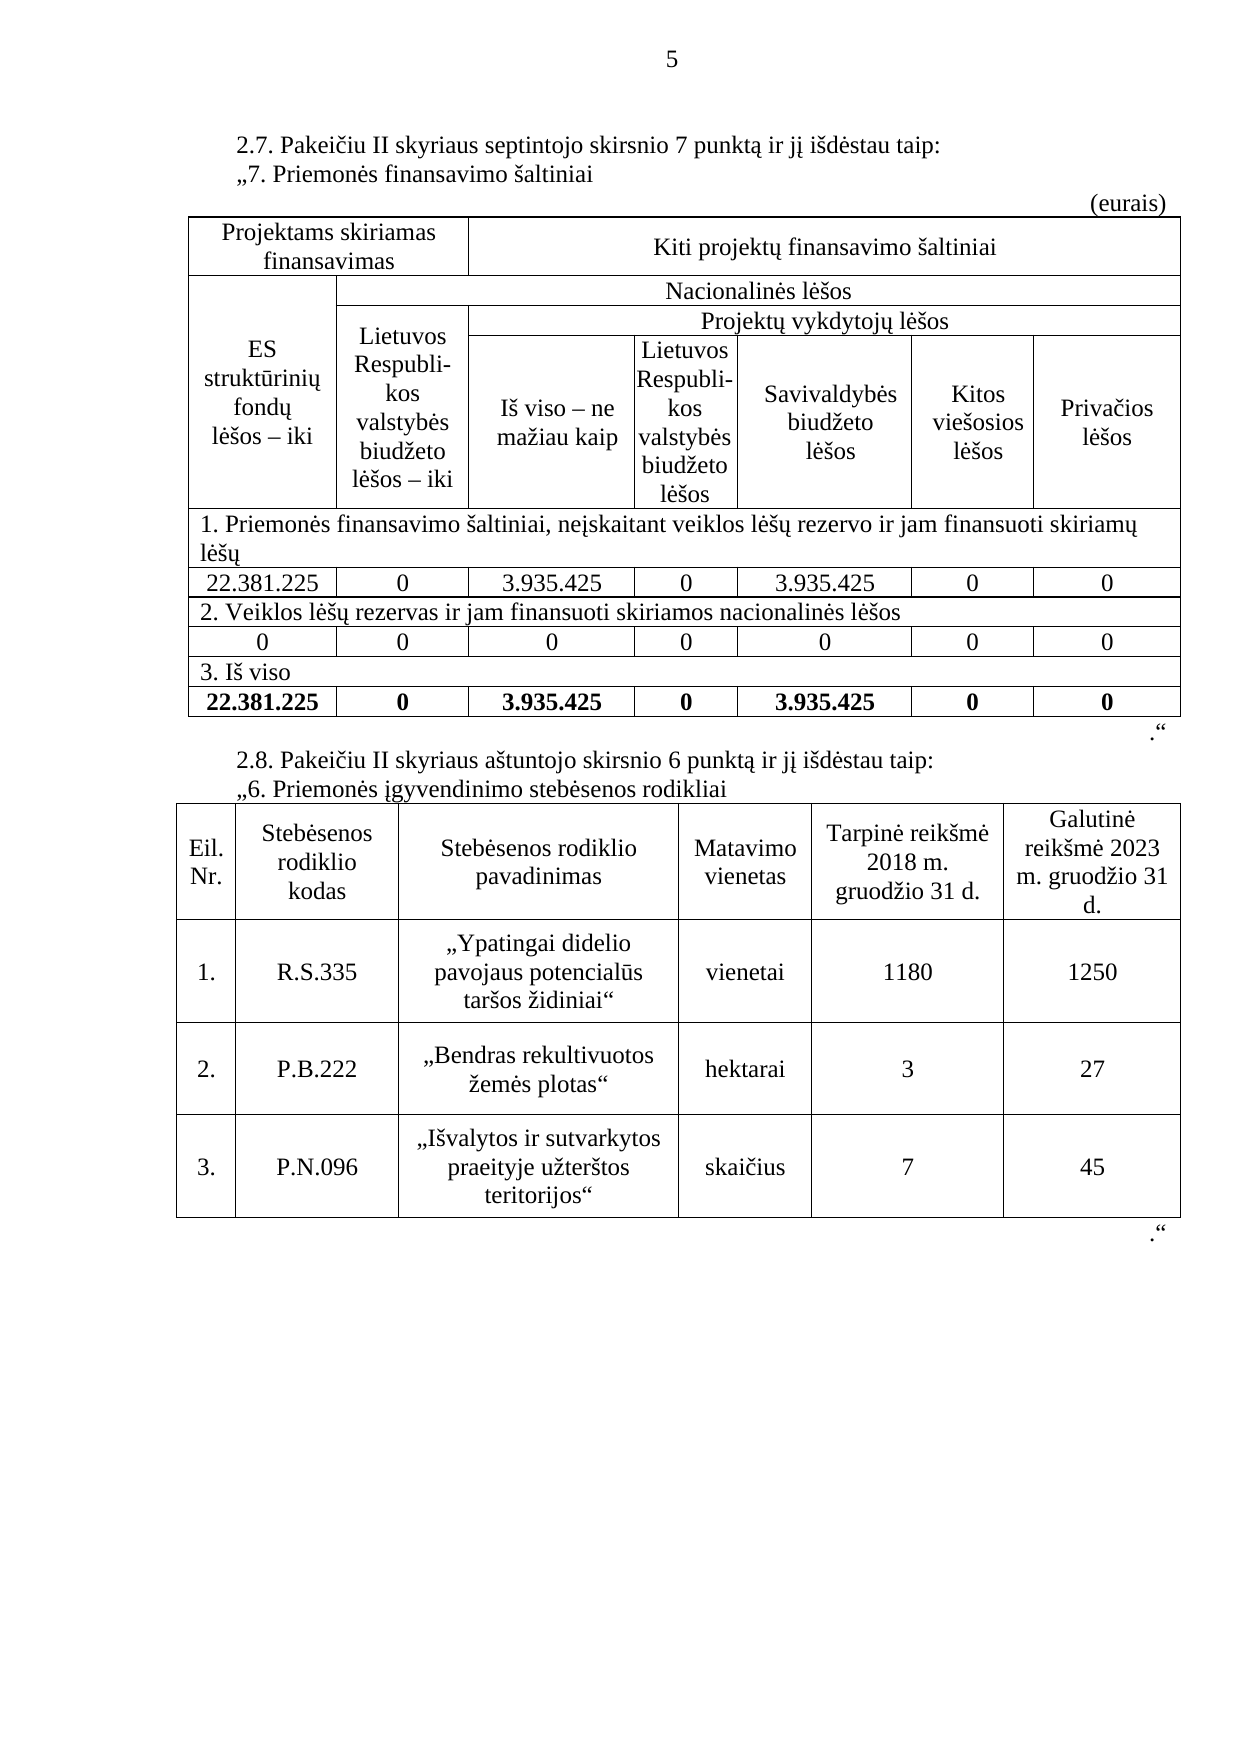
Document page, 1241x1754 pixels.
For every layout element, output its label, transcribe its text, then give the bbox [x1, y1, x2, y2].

table_cell 2. Veiklos lėšų rezervas ir jam finansuoti skiriamos nacionalinės lėšos [189, 598, 1180, 626]
table_cell 0 [337, 568, 468, 596]
table_cell P.N.096 [236, 1115, 398, 1217]
table_cell 0 [337, 687, 468, 716]
table_cell 0 [1034, 687, 1180, 716]
table_cell 0 [635, 627, 737, 656]
table_cell Projektų vykdytojų lėšos [469, 306, 1180, 334]
table_cell 3.935.425 [738, 568, 911, 596]
table_cell Privačios lėšos [1034, 336, 1180, 508]
table_cell 3.935.425 [738, 687, 911, 716]
table_cell Lietuvos Respubli-kos valstybės biudžeto lėšos – iki [337, 306, 468, 508]
table_cell vienetai [679, 920, 811, 1022]
table_cell Iš viso – ne mažiau kaip [469, 336, 634, 508]
table_cell 22.381.225 [189, 687, 336, 716]
table_header Kiti projektų finansavimo šaltiniai [469, 218, 1180, 275]
table_cell „Ypatingai didelio pavojaus potencialūs taršos židiniai“ [399, 920, 678, 1022]
table_cell 0 [189, 627, 336, 656]
table_cell 0 [912, 687, 1033, 716]
table_header Eil. Nr. [177, 804, 235, 919]
table_cell 0 [1034, 627, 1180, 656]
table_cell Savivaldybės biudžeto lėšos [738, 336, 911, 508]
table_cell 1180 [812, 920, 1003, 1022]
table_cell 0 [912, 568, 1033, 596]
table_header Stebėsenos rodiklio kodas [236, 804, 398, 919]
table_header Matavimo vienetas [679, 804, 811, 919]
table_cell 0 [738, 627, 911, 656]
table_header Stebėsenos rodiklio pavadinimas [399, 804, 678, 919]
text 2.8. Pakeičiu II skyriaus aštuntojo skirsnio 6 punktą ir jį išdėstau taip: [177, 745, 1166, 774]
table_cell 1. Priemonės finansavimo šaltiniai, neįskaitant veiklos lėšų rezervo ir jam finansuoti skiriamų lėšų [189, 509, 1180, 567]
text .“ [177, 1218, 1166, 1246]
table_cell 3.935.425 [469, 568, 634, 596]
table_cell Kitos viešosios lėšos [912, 336, 1033, 508]
table_cell ES struktūrinių fondų lėšos – iki [189, 276, 336, 508]
text „6. Priemonės įgyvendinimo stebėsenos rodikliai [207, 774, 1166, 803]
table_cell 0 [635, 568, 737, 596]
table_cell 0 [912, 627, 1033, 656]
table_cell P.B.222 [236, 1023, 398, 1114]
table_cell hektarai [679, 1023, 811, 1114]
table_cell 3. [177, 1115, 235, 1217]
table_cell 0 [1034, 568, 1180, 596]
table_cell 3.935.425 [469, 687, 634, 716]
table_cell 0 [337, 627, 468, 656]
table_header Galutinė reikšmė 2023 m. gruodžio 31 d. [1004, 804, 1180, 919]
table_cell 1. [177, 920, 235, 1022]
table_cell 0 [635, 687, 737, 716]
text (eurais) [177, 188, 1166, 216]
text „7. Priemonės finansavimo šaltiniai [177, 159, 1166, 188]
table_cell 1250 [1004, 920, 1180, 1022]
table_header Projektams skiriamas finansavimas [189, 218, 468, 275]
table_header Tarpinė reikšmė 2018 m. gruodžio 31 d. [812, 804, 1003, 919]
table_cell R.S.335 [236, 920, 398, 1022]
table_cell 7 [812, 1115, 1003, 1217]
table_cell „Išvalytos ir sutvarkytos praeityje užterštos teritorijos“ [399, 1115, 678, 1217]
table_cell 3 [812, 1023, 1003, 1114]
table_cell 0 [469, 627, 634, 656]
table_cell 45 [1004, 1115, 1180, 1217]
table_cell 27 [1004, 1023, 1180, 1114]
text 2.7. Pakeičiu II skyriaus septintojo skirsnio 7 punktą ir jį išdėstau taip: [177, 130, 1166, 159]
table_cell Nacionalinės lėšos [337, 276, 1180, 305]
text .“ [177, 717, 1166, 745]
table_cell Lietuvos Respubli-kos valstybės biudžeto lėšos [635, 336, 737, 508]
table_cell 3. Iš viso [189, 657, 1180, 686]
table_cell 2. [177, 1023, 235, 1114]
table_cell „Bendras rekultivuotos žemės plotas“ [399, 1023, 678, 1114]
table_cell skaičius [679, 1115, 811, 1217]
table_cell 22.381.225 [189, 568, 336, 596]
